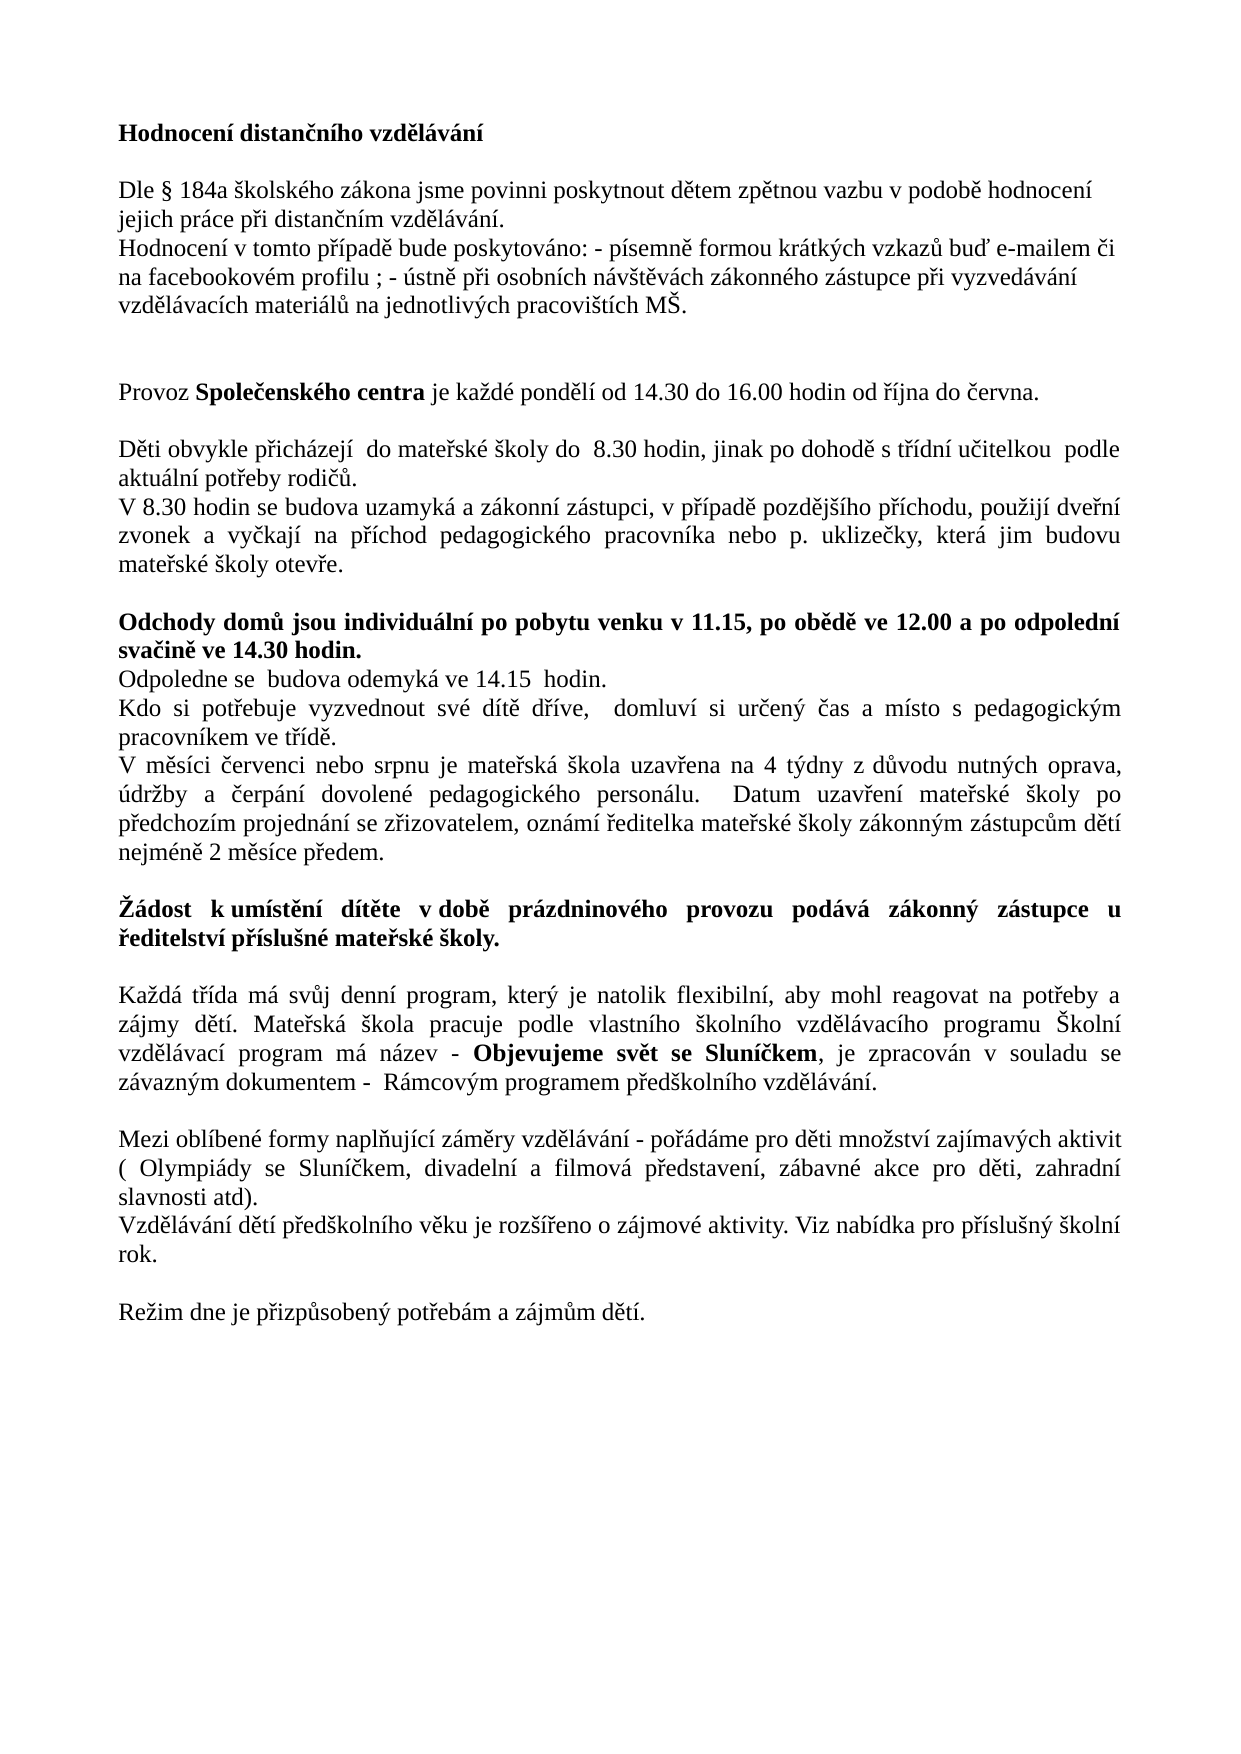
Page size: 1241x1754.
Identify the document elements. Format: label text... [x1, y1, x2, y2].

text V měsíci červenci nebo srpnu je mateřská škola uzavřena na 4 týdny z důvodu nutných oprava, údržby a čerpání dovolené pedagogického personálu. Datum uzavření mateřské školy po předchozím projednání se zřizovatelem, oznámí ředitelka mateřské školy zákonným zástupcům dětí nejméně 2 měsíce předem. [118, 751, 1122, 866]
list Hodnocení v tomto případě bude poskytováno: - písemně formou krátkých vzkazů buď e-mailem či na facebookovém profilu ; - ústně při osobních návštěvách zákonného zástupce při vyzvedávání vzdělávacích materiálů na jednotlivých pracovištích MŠ. [118, 233, 1122, 319]
text Režim dne je přizpůsobený potřebám a zájmům dětí. [118, 1297, 1122, 1326]
text Odchody domů jsou individuální po pobytu venku v 11.15, po obědě ve 12.00 a po odpolední svačině ve 14.30 hodin. [118, 607, 1122, 664]
text Provoz Společenského centra je každé pondělí od 14.30 do 16.00 hodin od října do června. [118, 377, 1122, 406]
text Děti obvykle přicházejí do mateřské školy do 8.30 hodin, jinak po dohodě s třídní učitelkou podle aktuální potřeby rodičů. [118, 434, 1122, 492]
text Odpoledne se budova odemyká ve 14.15 hodin. [118, 664, 1122, 693]
list Dle § 184a školského zákona jsme povinni poskytnout dětem zpětnou vazbu v podobě hodnocení jejich práce při distančním vzdělávání. [118, 176, 1122, 233]
text Každá třída má svůj denní program, který je natolik flexibilní, aby mohl reagovat na potřeby a zájmy dětí. Mateřská škola pracuje podle vlastního školního vzdělávacího programu Školní vzdělávací program má název - Objevujeme svět se Sluníčkem, je zpracován v souladu se závazným dokumentem - Rámcovým programem předškolního vzdělávání. [118, 981, 1122, 1096]
text V 8.30 hodin se budova uzamyká a zákonní zástupci, v případě pozdějšího příchodu, použijí dveřní zvonek a vyčkají na příchod pedagogického pracovníka nebo p. uklizečky, která jim budovu mateřské školy otevře. [118, 492, 1122, 578]
list Hodnocení distančního vzdělávání [118, 118, 1122, 147]
text Mezi oblíbené formy naplňující záměry vzdělávání - pořádáme pro děti množství zajímavých aktivit ( Olympiády se Sluníčkem, divadelní a filmová představení, zábavné akce pro děti, zahradní slavnosti atd). [118, 1124, 1122, 1211]
text Kdo si potřebuje vyzvednout své dítě dříve, domluví si určený čas a místo s pedagogickým pracovníkem ve třídě. [118, 693, 1122, 751]
text Vzdělávání dětí předškolního věku je rozšířeno o zájmové aktivity. Viz nabídka pro příslušný školní rok. [118, 1211, 1122, 1268]
text Žádost k umístění dítěte v době prázdninového provozu podává zákonný zástupce u ředitelství příslušné mateřské školy. [118, 894, 1122, 952]
